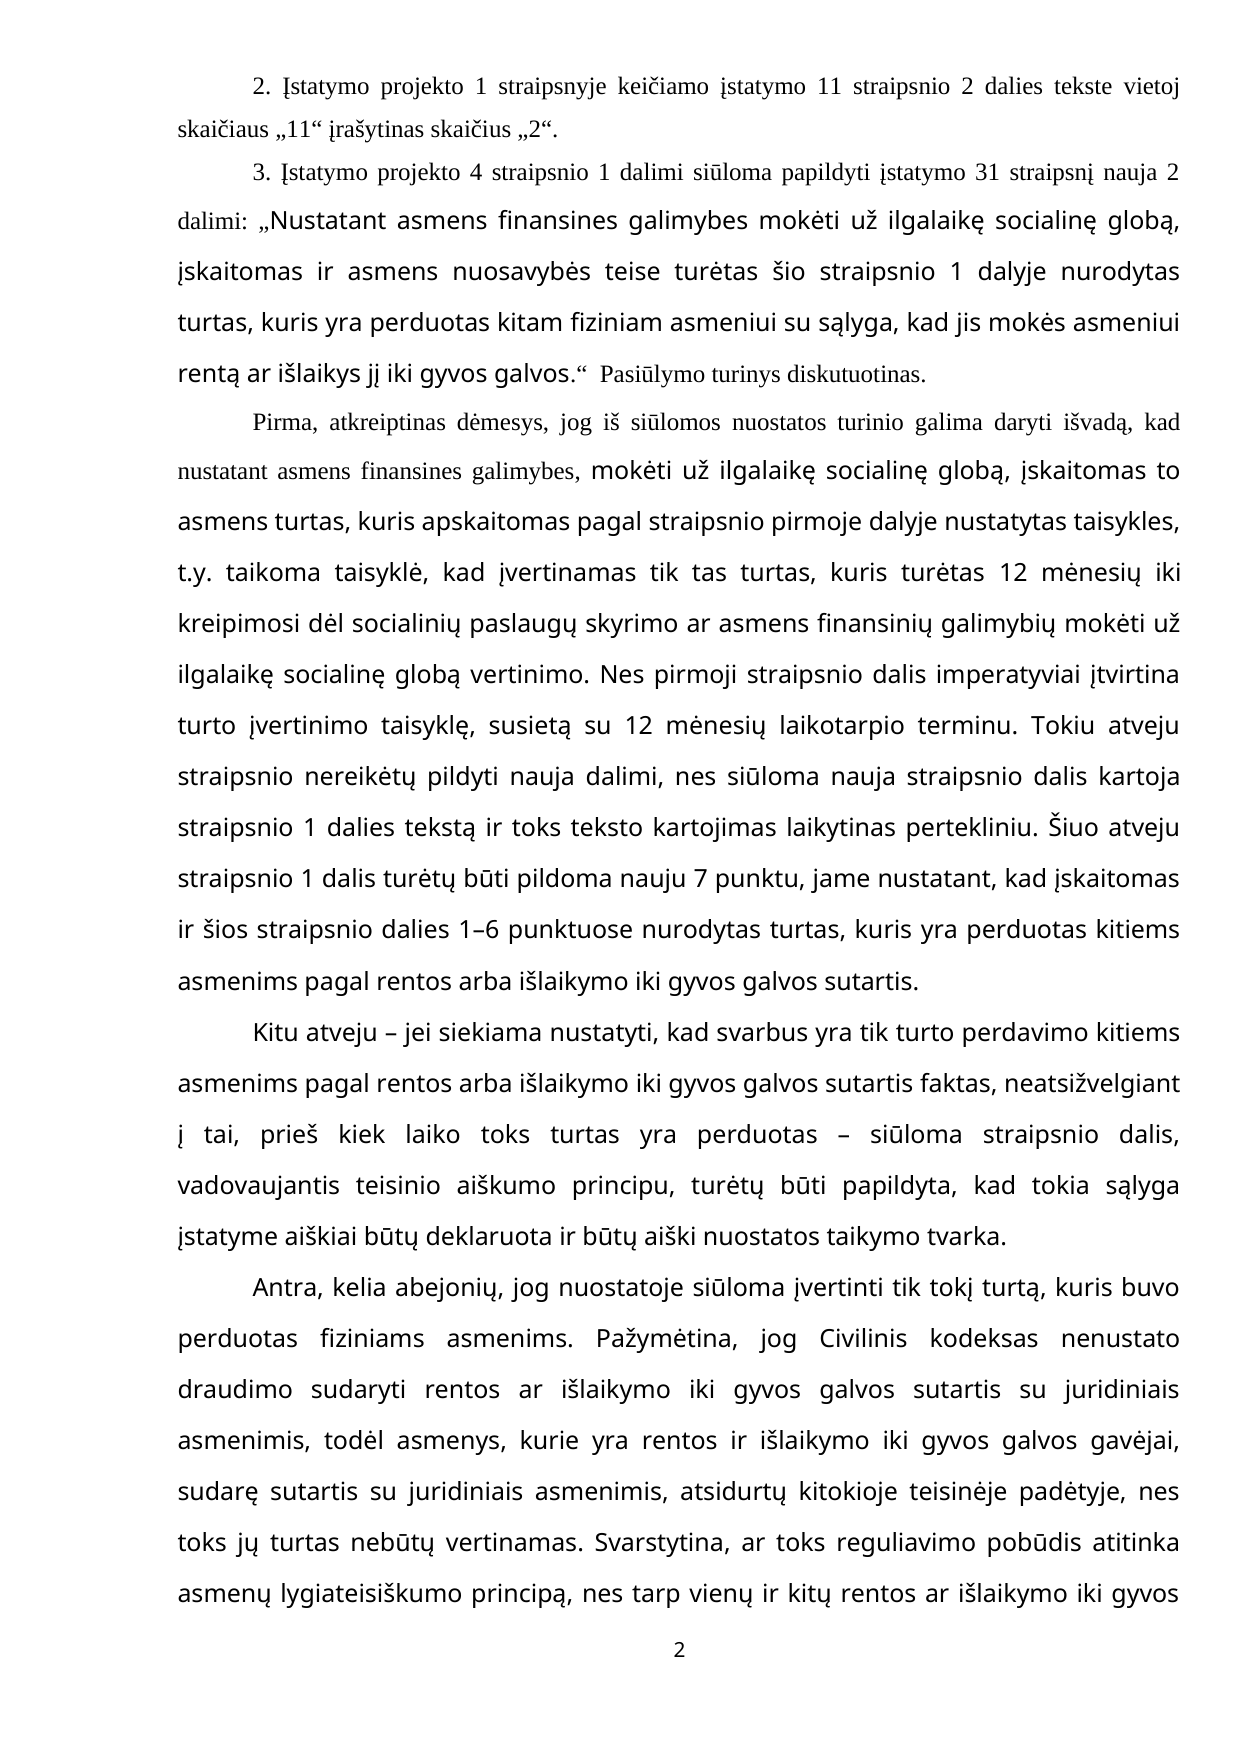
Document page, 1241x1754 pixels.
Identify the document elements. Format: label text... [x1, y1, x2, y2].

text Pirma, atkreiptinas dėmesys, jog iš siūlomos nuostatos turinio galima daryti išvadą, kad nustatant asmens finansines galimybes, mokėti už ilgalaikę socialinę globą, įskaitomas to asmens turtas, kuris apskaitomas pagal straipsnio pirmoje dalyje nustatytas taisykles, t.y. taikoma taisyklė, kad įvertinamas tik tas turtas, kuris turėtas 12 mėnesių iki kreipimosi dėl socialinių paslaugų skyrimo ar asmens finansinių galimybių mokėti už ilgalaikę socialinę globą vertinimo. Nes pirmoji straipsnio dalis imperatyviai įtvirtina turto įvertinimo taisyklę, susietą su 12 mėnesių laikotarpio terminu. Tokiu atveju straipsnio nereikėtų pildyti nauja dalimi, nes siūloma nauja straipsnio dalis kartoja straipsnio 1 dalies tekstą ir toks teksto kartojimas laikytinas pertekliniu. Šiuo atveju straipsnio 1 dalis turėtų būti pildoma nauju 7 punktu, jame nustatant, kad įskaitomas ir šios straipsnio dalies 1–6 punktuose nurodytas turtas, kuris yra perduotas kitiems asmenims pagal rentos arba išlaikymo iki gyvos galvos sutartis. [177, 407, 1181, 997]
text Kitu atveju – jei siekiama nustatyti, kad svarbus yra tik turto perdavimo kitiems asmenims pagal rentos arba išlaikymo iki gyvos galvos sutartis faktas, neatsižvelgiant į tai, prieš kiek laiko toks turtas yra perduotas – siūloma straipsnio dalis, vadovaujantis teisinio aiškumo principu, turėtų būti papildyta, kad tokia sąlyga įstatyme aiškiai būtų deklaruota ir būtų aiški nuostatos taikymo tvarka. [177, 1014, 1181, 1252]
text 2. Įstatymo projekto 1 straipsnyje keičiamo įstatymo 11 straipsnio 2 dalies tekste vietoj skaičiaus „11“ įrašytinas skaičius „2“. [177, 71, 1181, 143]
text 3. Įstatymo projekto 4 straipsnio 1 dalimi siūloma papildyti įstatymo 31 straipsnį nauja 2 dalimi: „Nustatant asmens finansines galimybes mokėti už ilgalaikę socialinę globą, įskaitomas ir asmens nuosavybės teise turėtas šio straipsnio 1 dalyje nurodytas turtas, kuris yra perduotas kitam fiziniam asmeniui su sąlyga, kad jis mokės asmeniui rentą ar išlaikys jį iki gyvos galvos.“ Pasiūlymo turinys diskutuotinas. [177, 157, 1181, 390]
text Antra, kelia abejonių, jog nuostatoje siūloma įvertinti tik tokį turtą, kuris buvo perduotas fiziniams asmenims. Pažymėtina, jog Civilinis kodeksas nenustato draudimo sudaryti rentos ar išlaikymo iki gyvos galvos sutartis su juridiniais asmenimis, todėl asmenys, kurie yra rentos ir išlaikymo iki gyvos galvos gavėjai, sudarę sutartis su juridiniais asmenimis, atsidurtų kitokioje teisinėje padėtyje, nes toks jų turtas nebūtų vertinamas. Svarstytina, ar toks reguliavimo pobūdis atitinka asmenų lygiateisiškumo principą, nes tarp vienų ir kitų rentos ar išlaikymo iki gyvos [177, 1269, 1181, 1610]
